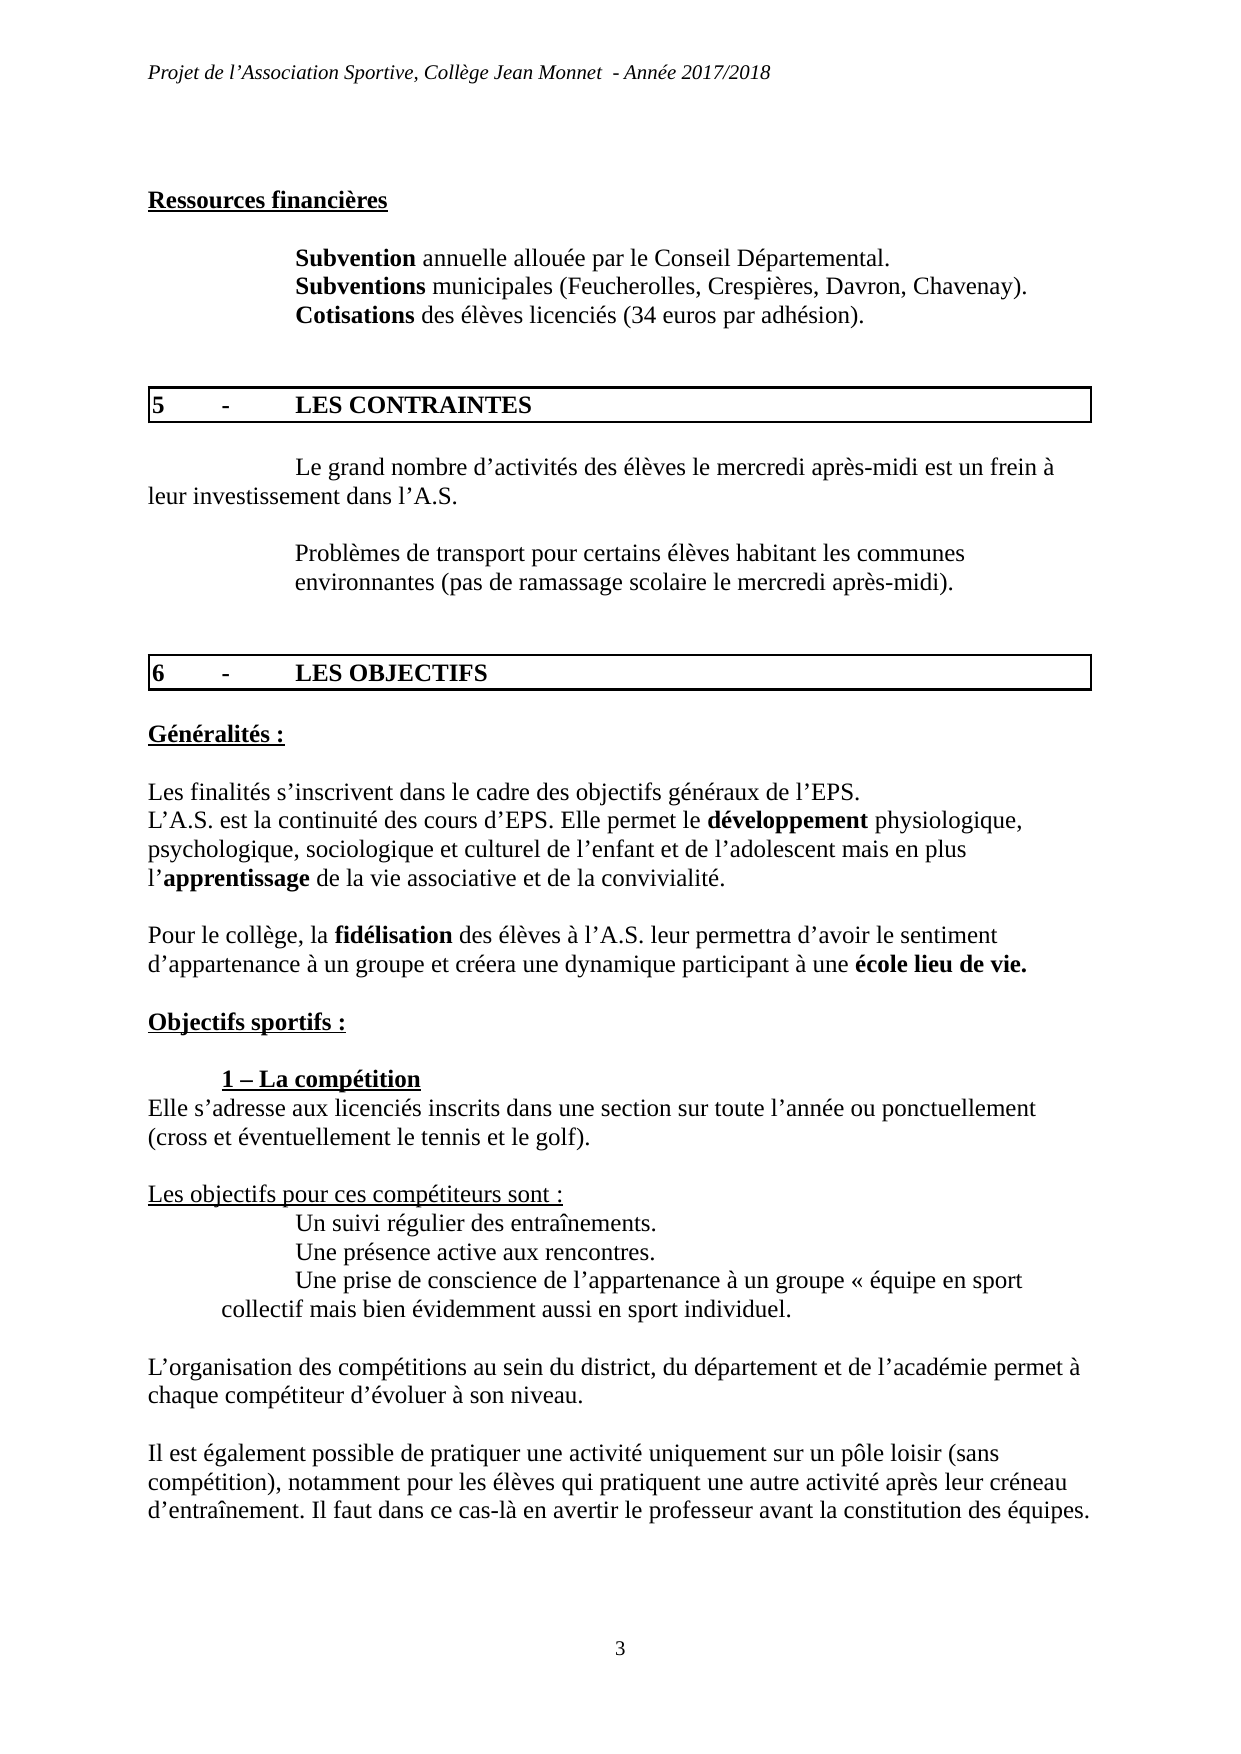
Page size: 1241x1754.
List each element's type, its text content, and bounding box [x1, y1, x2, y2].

text L’A.S. est la continuité des cours d’EPS. Elle permet le développement physiologique, psychologique, sociologique et culturel de l’enfant et de l’adolescent mais en plus l’apprentissage de la vie associative et de la convivialité. [148, 806, 1092, 892]
text  Un suivi régulier des entraînements. [148, 1208, 1092, 1237]
text Ressources financières [148, 185, 1092, 214]
text Il est également possible de pratiquer une activité uniquement sur un pôle loisir (sans compétition), notamment pour les élèves qui pratiquent une autre activité après leur créneau d’entraînement. Il faut dans ce cas-là en avertir le professeur avant la constitution des équipes. [148, 1438, 1092, 1524]
text Généralités : [148, 719, 1092, 748]
text 5 - LES CONTRAINTES [150, 389, 1090, 421]
text Les finalités s’inscrivent dans le cadre des objectifs généraux de l’EPS. [148, 777, 1092, 806]
text L’organisation des compétitions au sein du district, du département et de l’académie permet à chaque compétiteur d’évoluer à son niveau. [148, 1352, 1092, 1409]
text Elle s’adresse aux licenciés inscrits dans une section sur toute l’année ou ponctuellement (cross et éventuellement le tennis et le golf). [148, 1093, 1092, 1151]
text  Subvention annuelle allouée par le Conseil Départemental. [148, 243, 1092, 271]
text  Le grand nombre d’activités des élèves le mercredi après-midi est un frein à leur investissement dans l’A.S. [148, 452, 1092, 510]
text  Subventions municipales (Feucherolles, Crespières, Davron, Chavenay). [148, 271, 1092, 300]
text  Cotisations des élèves licenciés (34 euros par adhésion). [148, 300, 1092, 329]
text 6 - LES OBJECTIFS [150, 656, 1090, 688]
text  Une prise de conscience de l’appartenance à un groupe « équipe en sport collectif mais bien évidemment aussi en sport individuel. [221, 1266, 1092, 1323]
text  Problèmes de transport pour certains élèves habitant les communes environnantes (pas de ramassage scolaire le mercredi après-midi). [221, 538, 1092, 596]
text  Une présence active aux rencontres. [148, 1237, 1092, 1266]
text 1 – La compétition [148, 1064, 1092, 1093]
text Les objectifs pour ces compétiteurs sont : [148, 1179, 1092, 1208]
text Objectifs sportifs : [148, 1007, 1092, 1036]
text Pour le collège, la fidélisation des élèves à l’A.S. leur permettra d’avoir le sentiment d’appartenance à un groupe et créera une dynamique participant à une école lieu de vie. [148, 921, 1092, 978]
